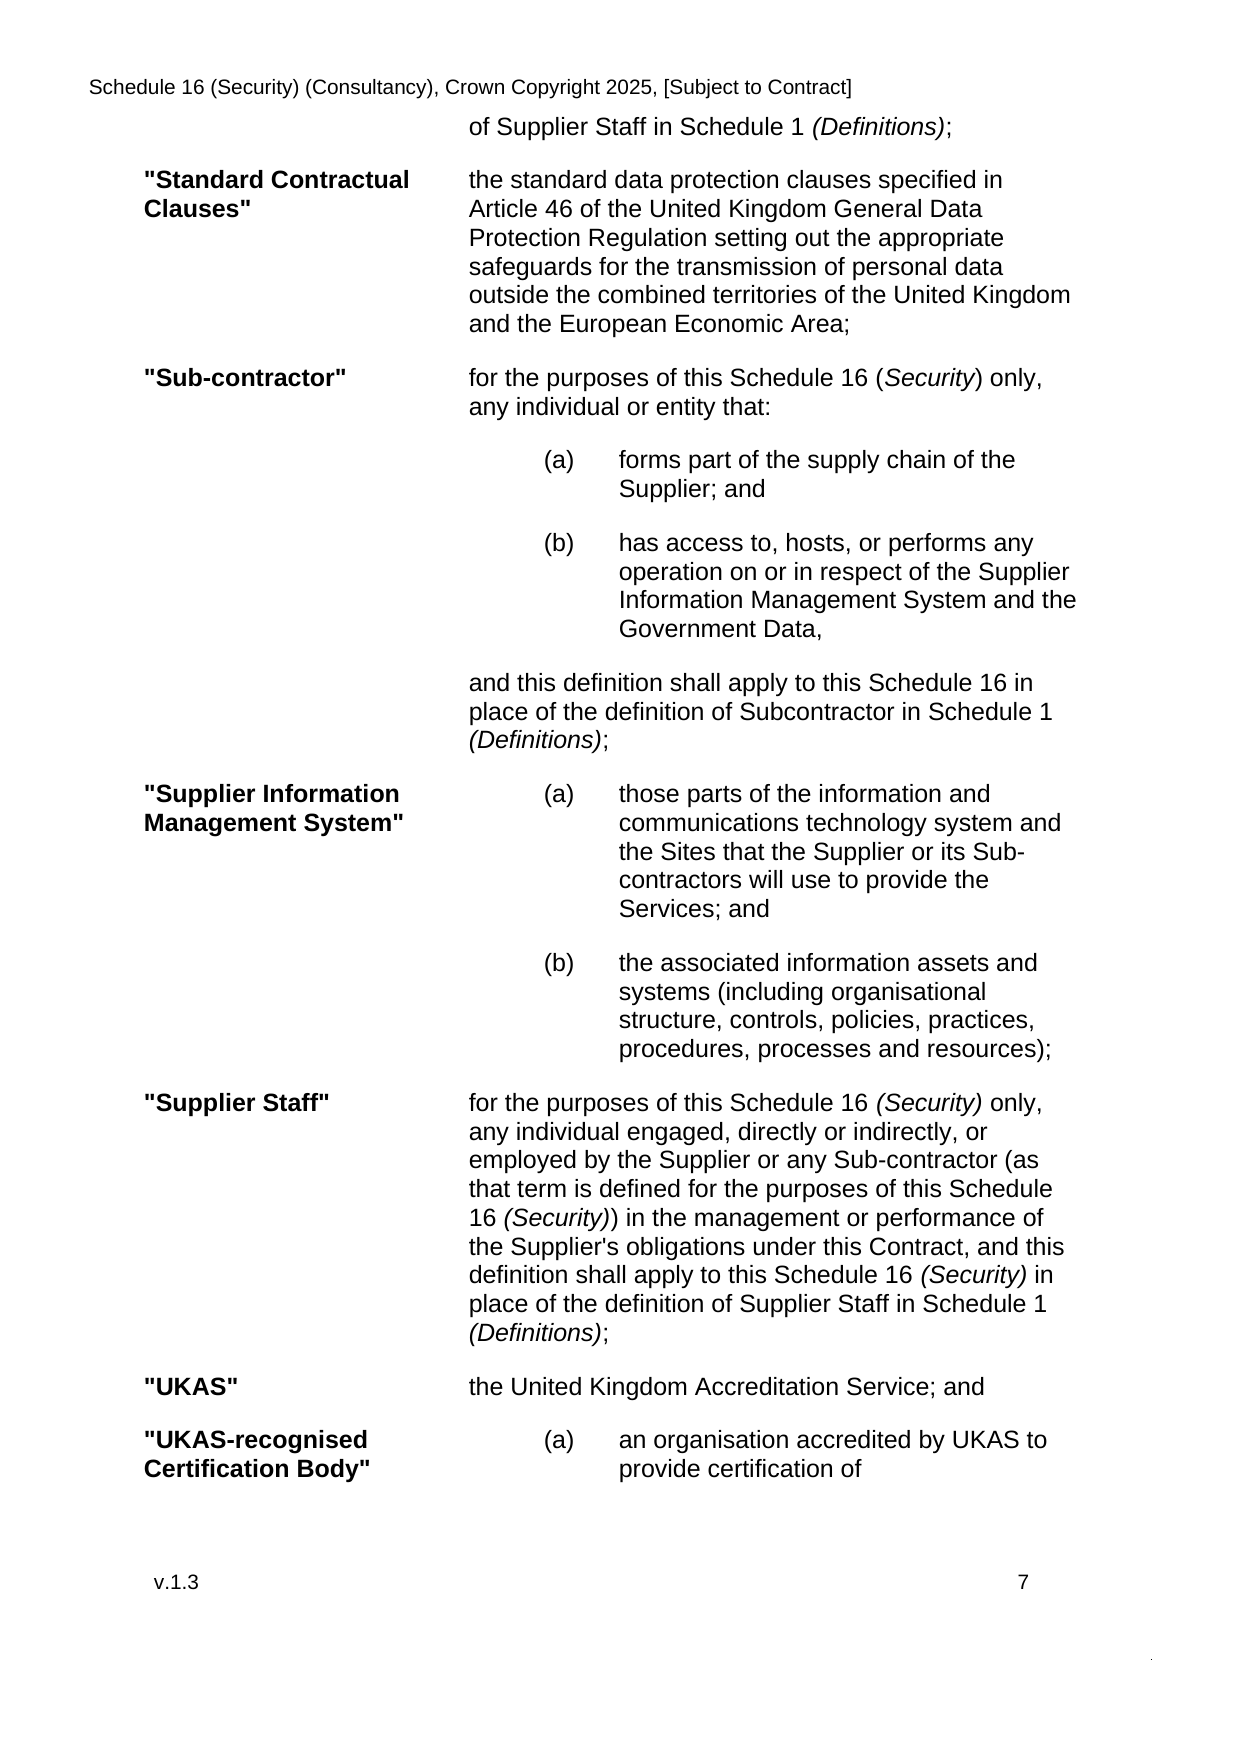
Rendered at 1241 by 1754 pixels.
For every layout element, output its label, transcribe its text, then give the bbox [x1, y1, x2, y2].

table_cell "Supplier Information Management System" [133, 766, 457, 1075]
table_cell "Supplier Staff" [133, 1075, 457, 1359]
table_cell for the purposes of this Schedule 16 (Security) only, any individual or entity that: forms part of the supply chain of the Supplier; and has access to, hosts, or performs any operation on or in respect of the Supplier Information Management System and the Government Data, and this definition shall apply to this Schedule 16 in place of the definition of Subcontractor in Schedule 1 (Definitions); [457, 350, 1092, 766]
table_cell of Supplier Staff in Schedule 1 (Definitions); [457, 99, 1092, 153]
table_cell "Standard Contractual Clauses" [133, 153, 457, 350]
table_cell an organisation accredited by UKAS to provide certification of [457, 1413, 1092, 1495]
table_cell [133, 99, 457, 153]
table_cell "UKAS" [133, 1359, 457, 1413]
table_cell for the purposes of this Schedule 16 (Security) only, any individual engaged, directly or indirectly, or employed by the Supplier or any Sub-contractor (as that term is defined for the purposes of this Schedule 16 (Security)) in the management or performance of the Supplier's obligations under this Contract, and this definition shall apply to this Schedule 16 (Security) in place of the definition of Supplier Staff in Schedule 1 (Definitions); [457, 1075, 1092, 1359]
table_cell those parts of the information and communications technology system and the Sites that the Supplier or its Sub-contractors will use to provide the Services; and the associated information assets and systems (including organisational structure, controls, policies, practices, procedures, processes and resources); [457, 766, 1092, 1075]
table_cell the United Kingdom Accreditation Service; and [457, 1359, 1092, 1413]
table_cell "UKAS-recognised Certification Body" [133, 1413, 457, 1495]
table_cell "Sub-contractor" [133, 350, 457, 766]
table_cell the standard data protection clauses specified in Article 46 of the United Kingdom General Data Protection Regulation setting out the appropriate safeguards for the transmission of personal data outside the combined territories of the United Kingdom and the European Economic Area; [457, 153, 1092, 350]
